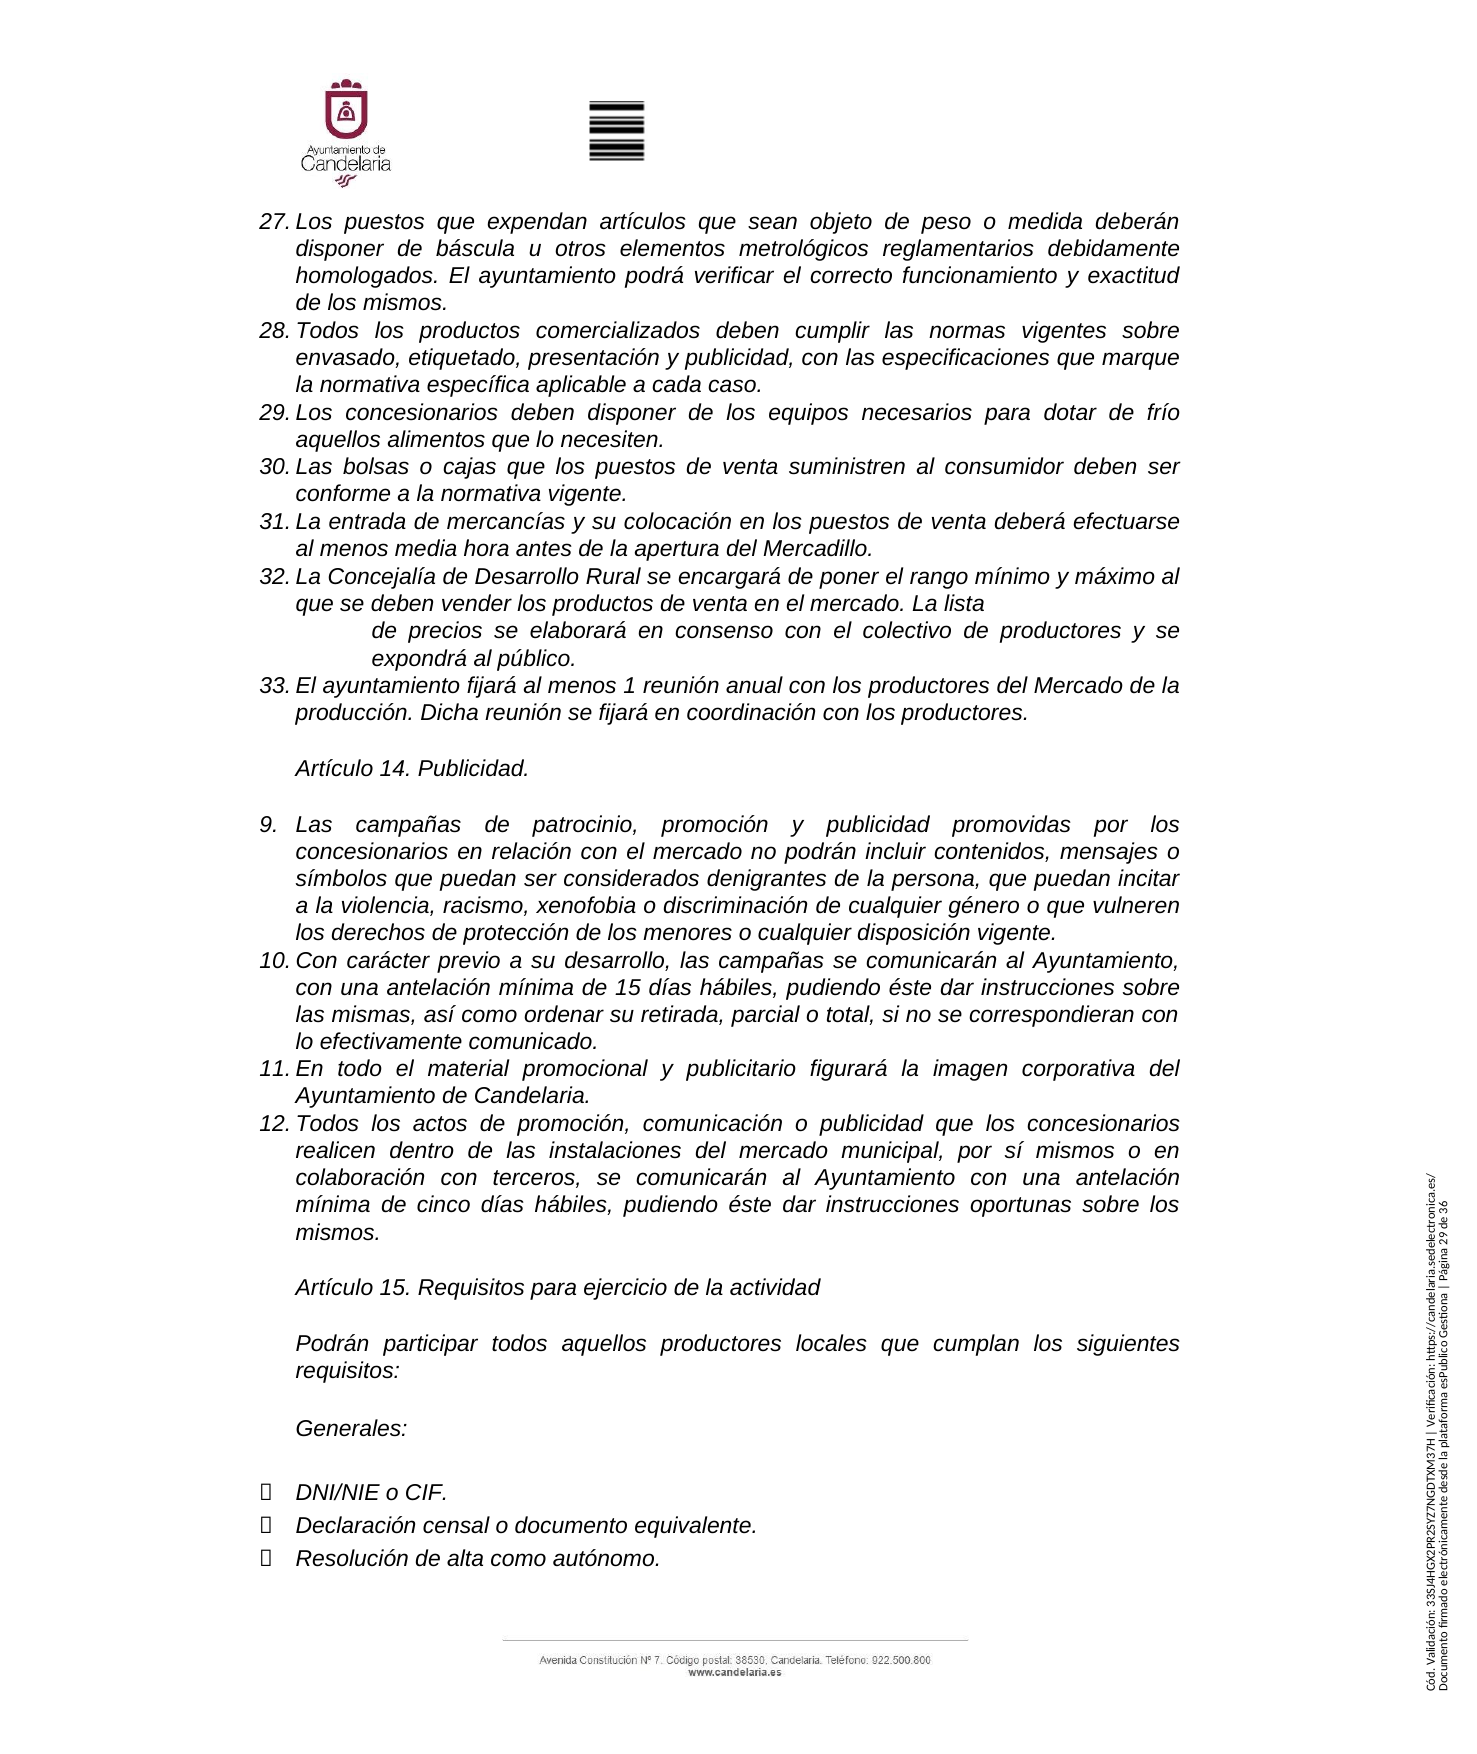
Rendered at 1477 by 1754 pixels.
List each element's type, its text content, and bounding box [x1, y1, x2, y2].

list Las bolsas o cajas que los puestos de venta suministren al consumidor deben ser conforme a la normativa vigente. [259, 453, 1183, 507]
text Podrán participar todos aquellos productores locales que cumplan los siguientes requisitos: [295, 1330, 1183, 1383]
list El ayuntamiento fijará al menos 1 reunión anual con los productores del Mercado de la producción. Dicha reunión se fijará en coordinación con los productores. [259, 672, 1183, 726]
list Los concesionarios deben disponer de los equipos necesarios para dotar de frío aquellos alimentos que lo necesiten. [259, 399, 1183, 452]
list Resolución de alta como autónomo. [259, 1542, 1183, 1573]
list Declaración censal o documento equivalente. [259, 1509, 1183, 1540]
list Todos los actos de promoción, comunicación o publicidad que los concesionarios realicen dentro de las instalaciones del mercado municipal, por sí mismos o en colaboración con terceros, se comunicarán al Ayuntamiento con una antelación mínima de cinco días hábiles, pudiendo éste dar instrucciones oportunas sobre los mismos. [259, 1110, 1183, 1245]
list Los puestos que expendan artículos que sean objeto de peso o medida deberán disponer de báscula u otros elementos metrológicos reglamentarios debidamente homologados. El ayuntamiento podrá verificar el correcto funcionamiento y exactitud de los mismos. [259, 208, 1183, 316]
text Artículo 15. Requisitos para ejercicio de la actividad [295, 1274, 1183, 1301]
list En todo el material promocional y publicitario figurará la imagen corporativa del Ayuntamiento de Candelaria. [259, 1055, 1183, 1109]
list La entrada de mercancías y su colocación en los puestos de venta deberá efectuarse al menos media hora antes de la apertura del Mercadillo. [259, 508, 1183, 561]
list Todos los productos comercializados deben cumplir las normas vigentes sobre envasado, etiquetado, presentación y publicidad, con las especificaciones que marque la normativa específica aplicable a cada caso. [259, 317, 1183, 397]
list Con carácter previo a su desarrollo, las campañas se comunicarán al Ayuntamiento, con una antelación mínima de 15 días hábiles, pudiendo éste dar instrucciones sobre las mismas, así como ordenar su retirada, parcial o total, si no se correspondieran con lo efectivamente comunicado. [259, 947, 1183, 1054]
text Generales: [295, 1415, 1183, 1441]
list Las campañas de patrocinio, promoción y publicidad promovidas por los concesionarios en relación con el mercado no podrán incluir contenidos, mensajes o símbolos que puedan ser considerados denigrantes de la persona, que puedan incitar a la violencia, racismo, xenofobia o discriminación de cualquier género o que vulneren los derechos de protección de los menores o cualquier disposición vigente. [259, 811, 1183, 945]
text Artículo 14. Publicidad. [295, 755, 1183, 781]
text de precios se elaborará en consenso con el colectivo de productores y se expondrá al público. [371, 617, 1183, 671]
list La Concejalía de Desarrollo Rural se encargará de poner el rango mínimo y máximo al que se deben vender los productos de venta en el mercado. La lista [259, 563, 1183, 616]
list DNI/NIE o CIF. [259, 1476, 1183, 1507]
